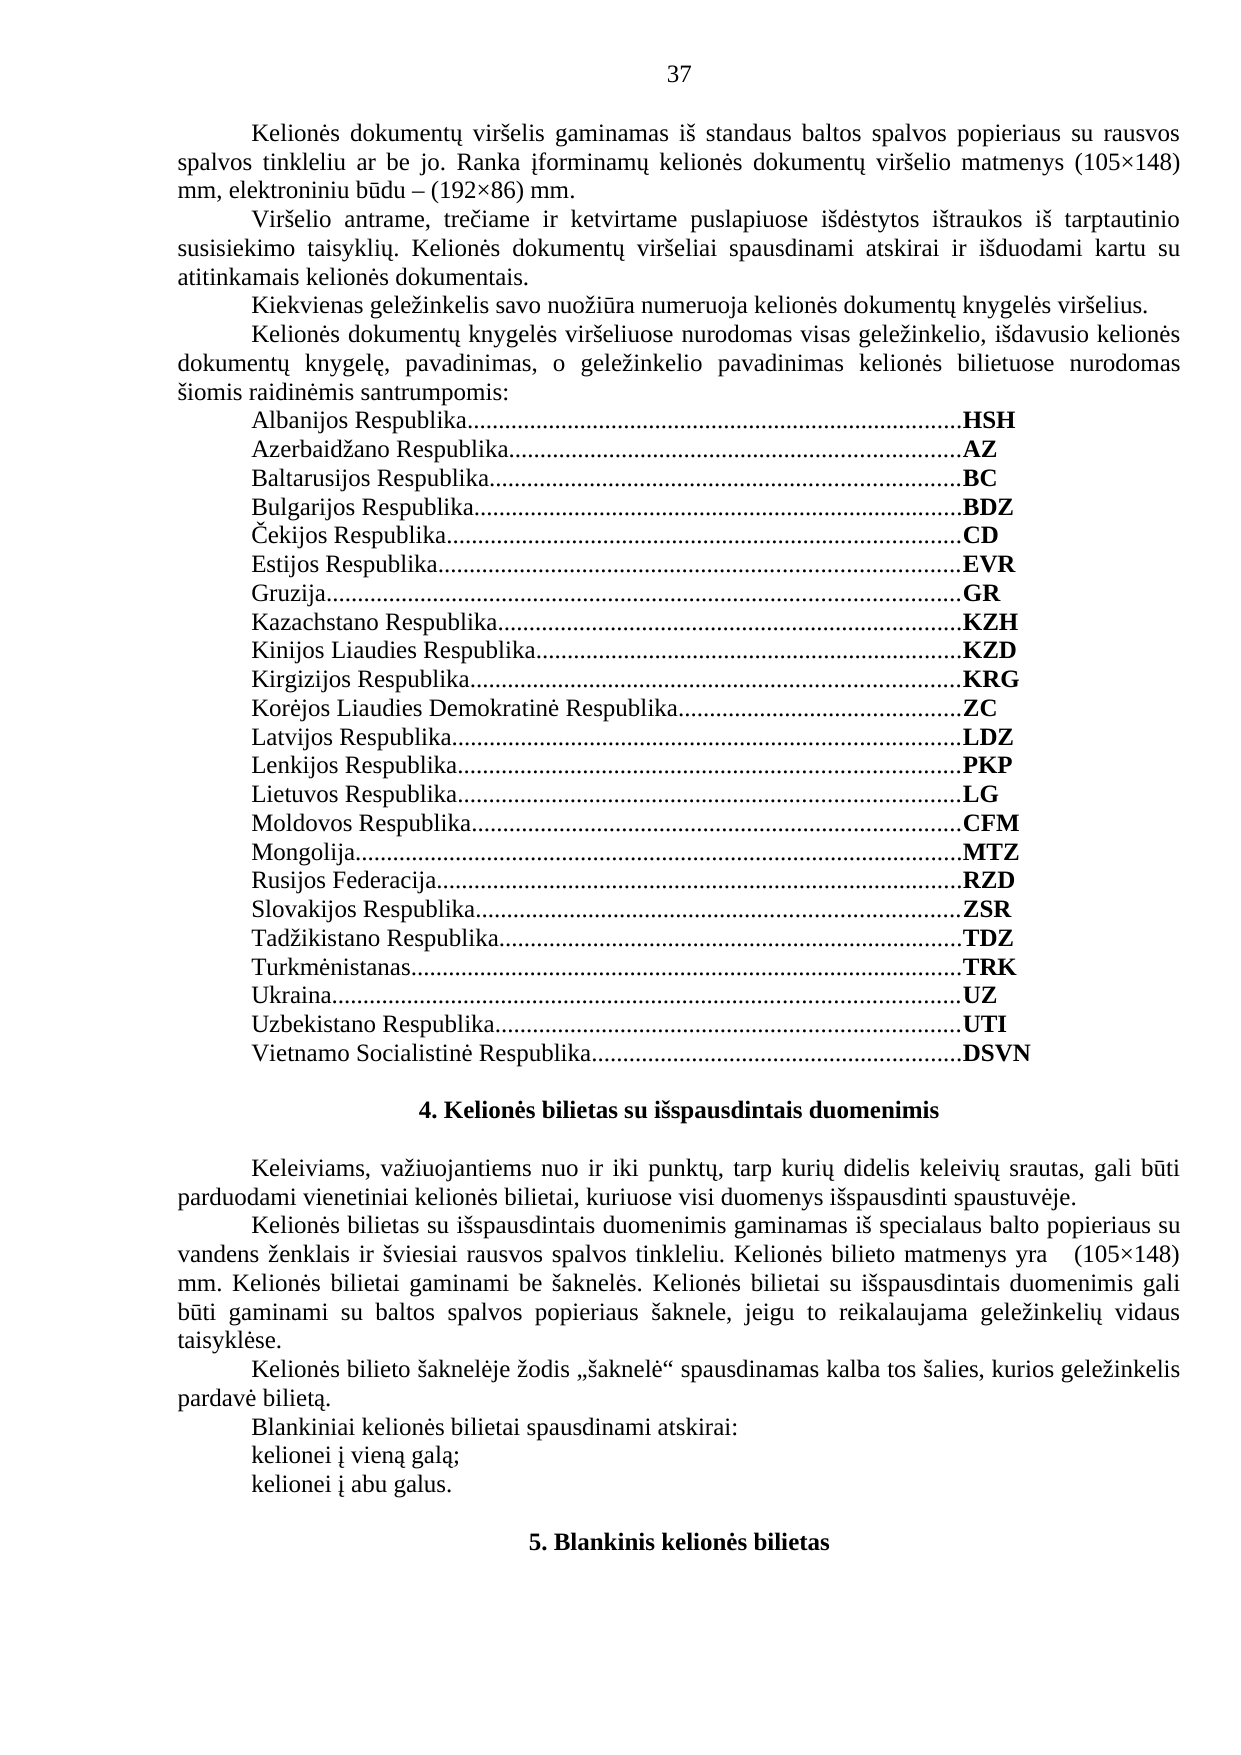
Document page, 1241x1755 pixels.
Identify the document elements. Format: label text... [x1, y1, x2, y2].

text Blankiniai kelionės bilietai spausdinami atskirai: [177, 1412, 1181, 1441]
text Moldovos Respublika CFM [177, 808, 1181, 837]
text kelionei į vieną galą; [177, 1441, 1181, 1469]
text Kelionės bilieto šaknelėje žodis „šaknelė“ spausdinamas kalba tos šalies, kurios geležinkelis pardavė bilietą. [177, 1354, 1181, 1412]
text Kirgizijos Respublika KRG [177, 664, 1181, 693]
text Kinijos Liaudies Respublika KZD [177, 636, 1181, 664]
text Kazachstano Respublika KZH [177, 607, 1181, 636]
text Estijos Respublika EVR [177, 549, 1181, 578]
text Kelionės bilietas su išspausdintais duomenimis gaminamas iš specialaus balto popieriaus su vandens ženklais ir šviesiai rausvos spalvos tinkleliu. Kelionės bilieto matmenys yra (105×148) mm. Kelionės bilietai gaminami be šaknelės. Kelionės bilietai su išspausdintais duomenimis gali būti gaminami su baltos spalvos popieriaus šaknele, jeigu to reikalaujama geležinkelių vidaus taisyklėse. [177, 1211, 1181, 1354]
text Keleiviams, važiuojantiems nuo ir iki punktų, tarp kurių didelis keleivių srautas, gali būti parduodami vienetiniai kelionės bilietai, kuriuose visi duomenys išspausdinti spaustuvėje. [177, 1153, 1181, 1211]
text 4. Kelionės bilietas su išspausdintais duomenimis [177, 1096, 1181, 1124]
text Korėjos Liaudies Demokratinė Respublika ZC [177, 693, 1181, 722]
text Mongolija MTZ [177, 837, 1181, 866]
text kelionei į abu galus. [177, 1469, 1181, 1498]
text Tadžikistano Respublika TDZ [177, 923, 1181, 952]
text Baltarusijos Respublika BC [177, 463, 1181, 492]
text Latvijos Respublika LDZ [177, 722, 1181, 751]
text Slovakijos Respublika ZSR [177, 894, 1181, 923]
text Albanijos Respublika HSH [177, 406, 1181, 434]
text Ukraina UZ [177, 981, 1181, 1009]
text Gruzija GR [177, 578, 1181, 607]
text Lietuvos Respublika LG [177, 779, 1181, 808]
text Čekijos Respublika CD [177, 521, 1181, 549]
text Azerbaidžano Respublika AZ [177, 434, 1181, 463]
text Lenkijos Respublika PKP [177, 751, 1181, 779]
text Turkmėnistanas TRK [177, 952, 1181, 981]
text 5. Blankinis kelionės bilietas [177, 1527, 1181, 1556]
text Rusijos Federacija RZD [177, 866, 1181, 894]
text Vietnamo Socialistinė Respublika DSVN [177, 1038, 1181, 1067]
text Uzbekistano Respublika UTI [177, 1009, 1181, 1038]
text Viršelio antrame, trečiame ir ketvirtame puslapiuose išdėstytos ištraukos iš tarptautinio susisiekimo taisyklių. Kelionės dokumentų viršeliai spausdinami atskirai ir išduodami kartu su atitinkamais kelionės dokumentais. [177, 204, 1181, 291]
text Kiekvienas geležinkelis savo nuožiūra numeruoja kelionės dokumentų knygelės viršelius. [177, 291, 1181, 319]
text Kelionės dokumentų viršelis gaminamas iš standaus baltos spalvos popieriaus su rausvos spalvos tinkleliu ar be jo. Ranka įforminamų kelionės dokumentų viršelio matmenys (105×148) mm, elektroniniu būdu – (192×86) mm. [177, 118, 1181, 204]
text Bulgarijos Respublika BDZ [177, 492, 1181, 521]
text Kelionės dokumentų knygelės viršeliuose nurodomas visas geležinkelio, išdavusio kelionės dokumentų knygelę, pavadinimas, o geležinkelio pavadinimas kelionės bilietuose nurodomas šiomis raidinėmis santrumpomis: [177, 319, 1181, 406]
